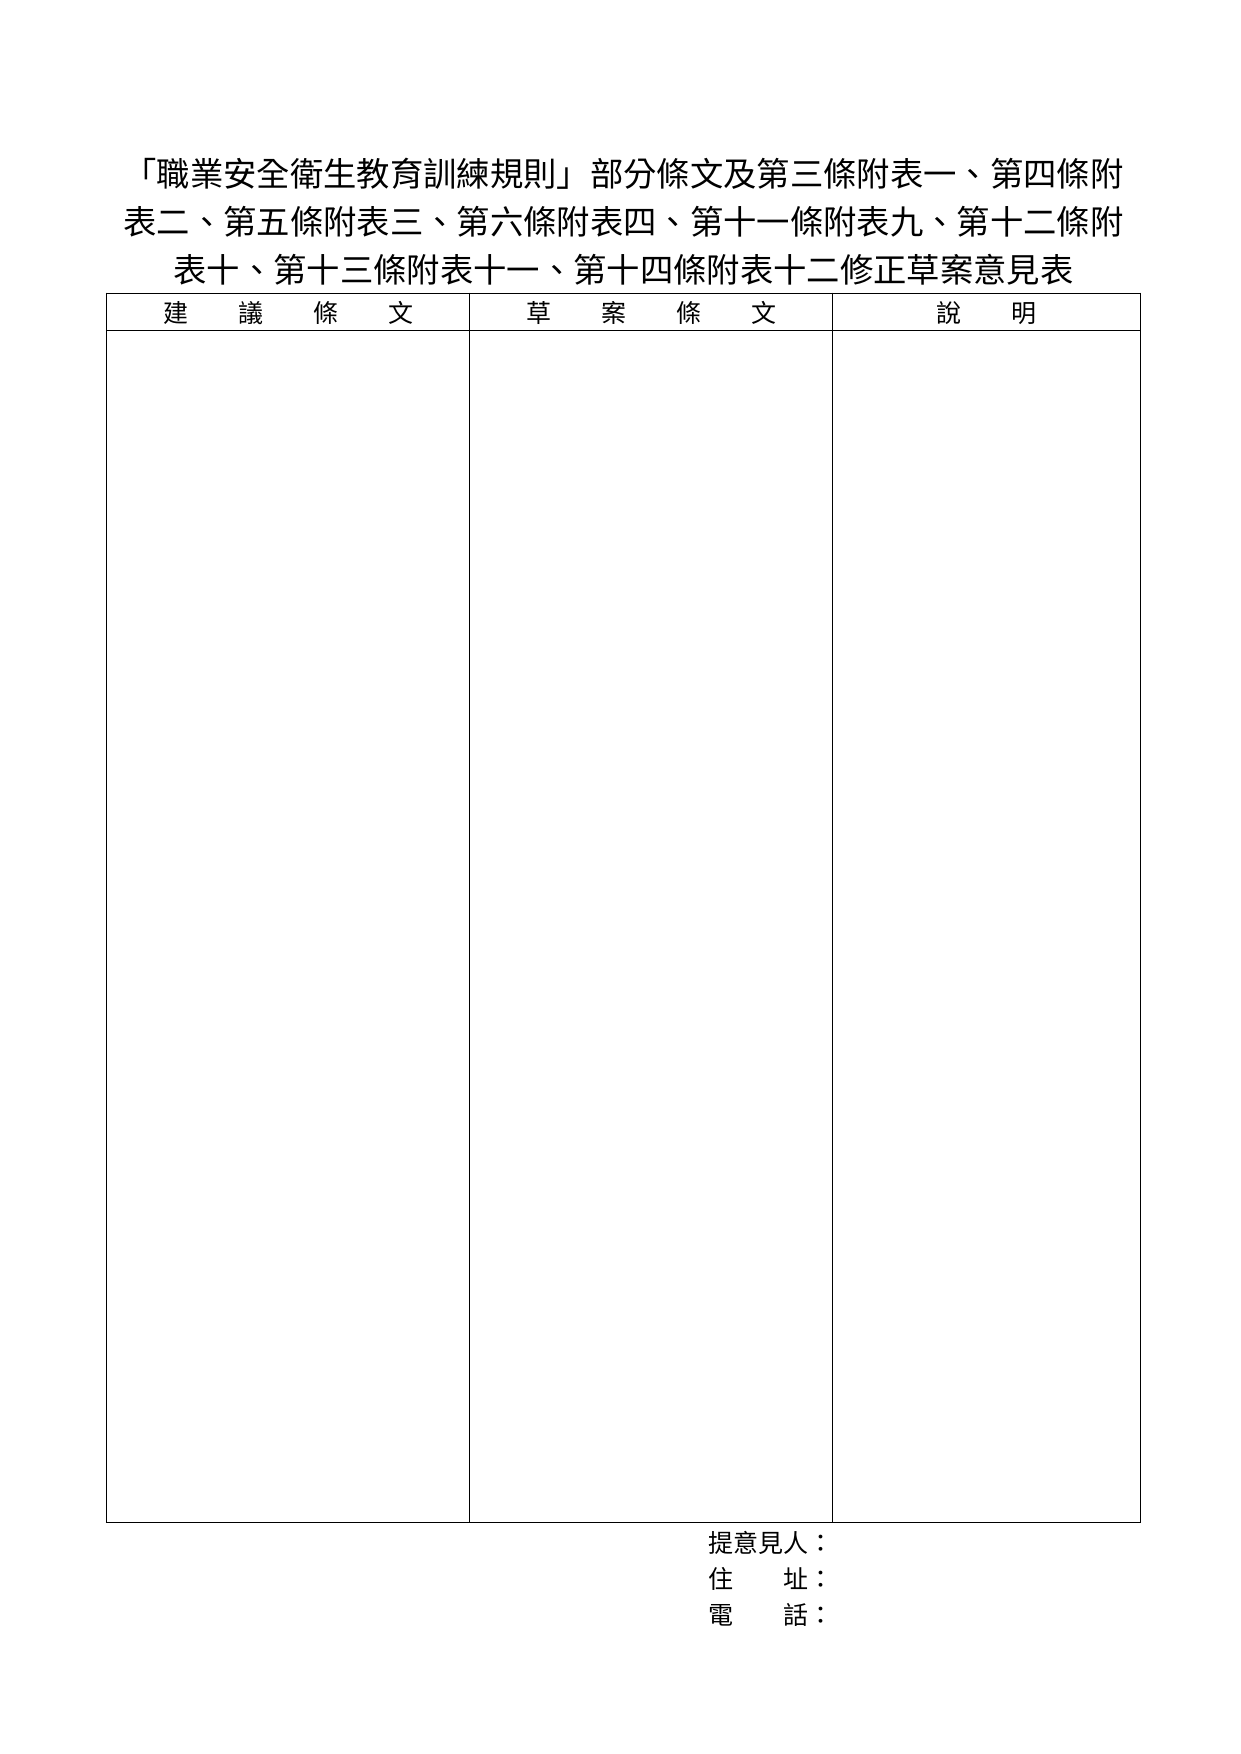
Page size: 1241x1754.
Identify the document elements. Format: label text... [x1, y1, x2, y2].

text 電 話： [709, 1596, 1122, 1632]
table_cell 草 案 條 文 [470, 294, 832, 330]
table_cell [470, 331, 832, 1522]
table_header 「職業安全衛生教育訓練規則」部分條文及第三條附表一、第四條附表二、第五條附表三、第六條附表四、第十一條附表九、第十二條附表十、第十三條附表十一、第十四條附表十二修正草案意見表 [106, 148, 1140, 292]
table_cell [107, 331, 469, 1522]
text 提意見人： [709, 1523, 1122, 1559]
table_cell 建 議 條 文 [107, 294, 469, 330]
table_cell [833, 331, 1140, 1522]
text 住 址： [709, 1559, 1122, 1596]
table_cell 說 明 [833, 294, 1140, 330]
